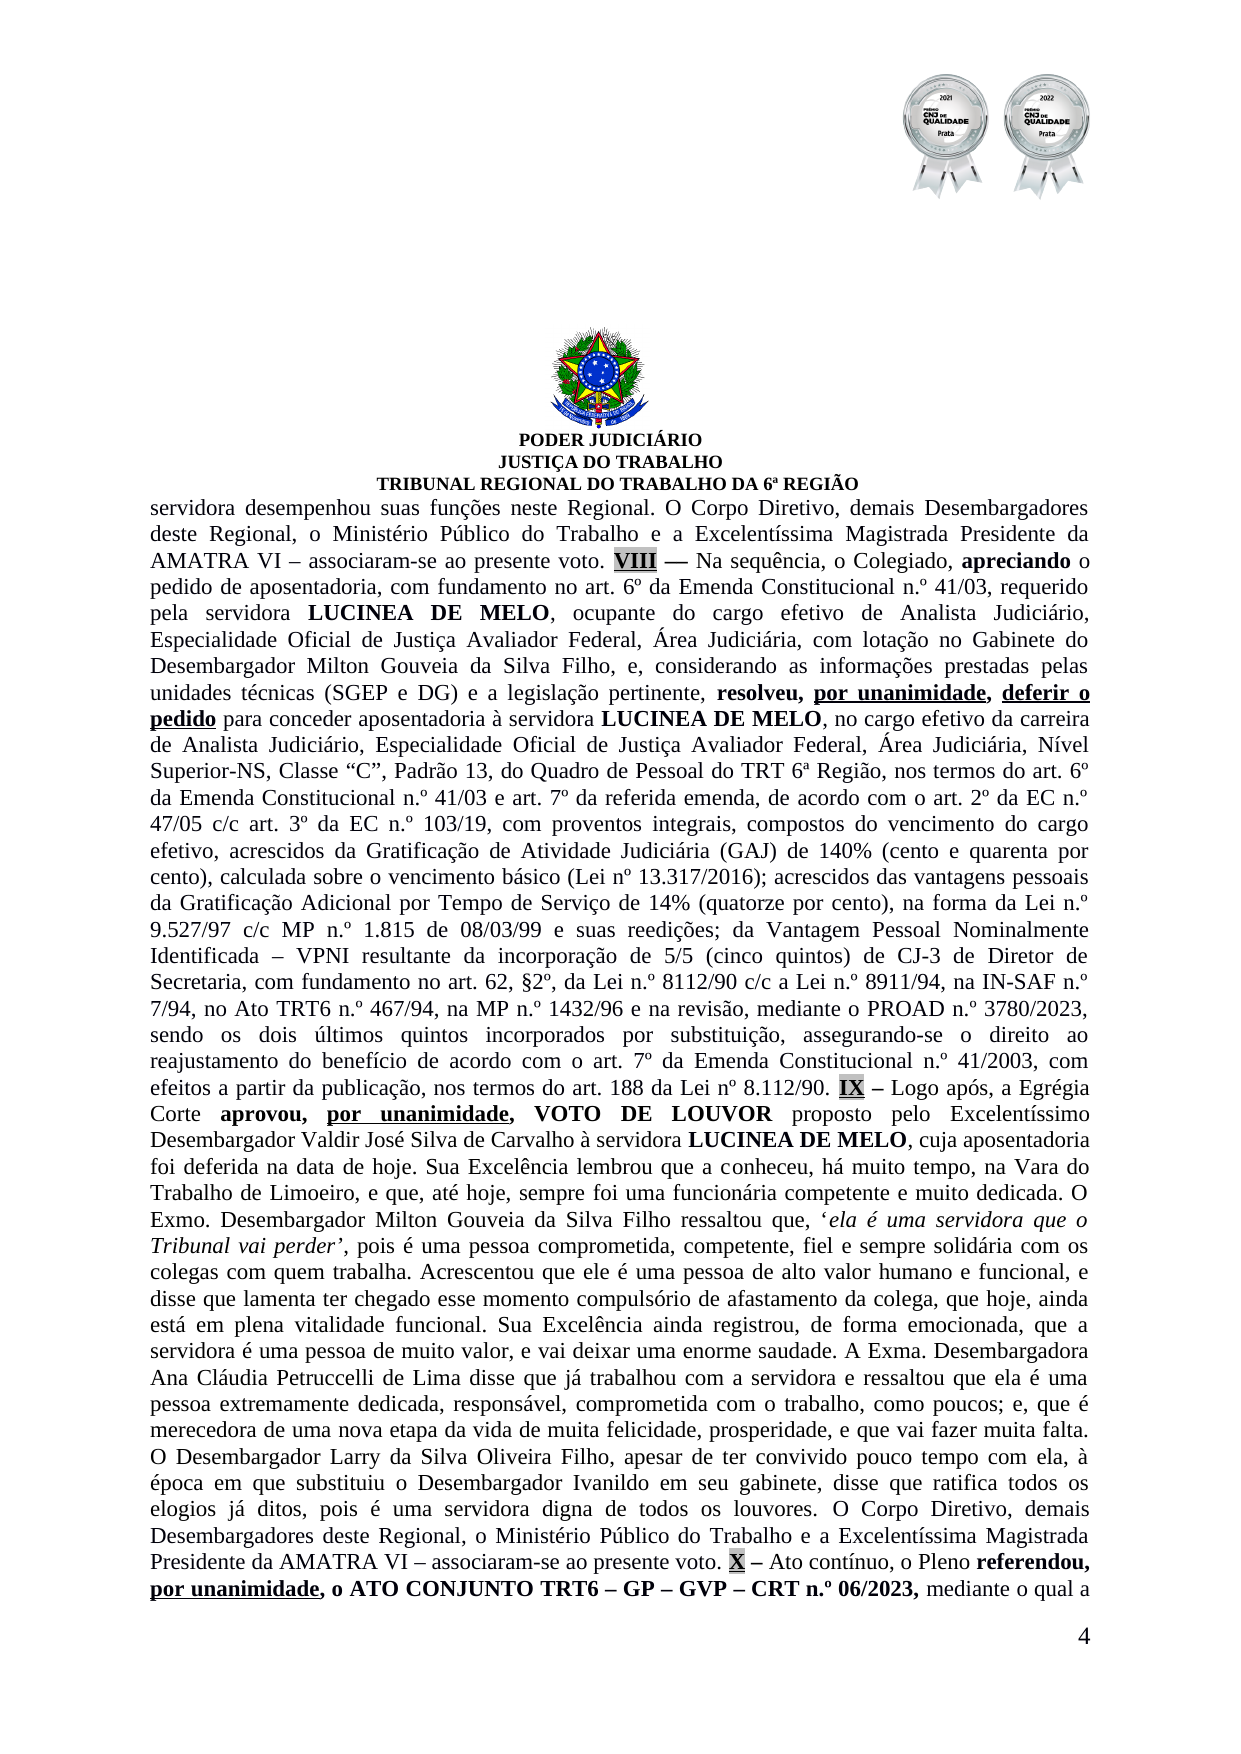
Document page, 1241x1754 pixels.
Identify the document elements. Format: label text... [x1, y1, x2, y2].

text servidora desempenhou suas funções neste Regional. O Corpo Diretivo, demais Desembargadores deste Regional, o Ministério Público do Trabalho e a Excelentíssima Magistrada Presidente da AMATRA VI – associaram-se ao presente voto. VIII –– Na sequência, o Colegiado, apreciando o pedido de aposentadoria, com fundamento no art. 6º da Emenda Constitucional n.º 41/03, requerido pela servidora LUCINEA DE MELO, ocupante do cargo efetivo de Analista Judiciário, Especialidade Oficial de Justiça Avaliador Federal, Área Judiciária, com lotação no Gabinete do Desembargador Milton Gouveia da Silva Filho, e, considerando as informações prestadas pelas unidades técnicas (SGEP e DG) e a legislação pertinente, resolveu, por unanimidade, deferir o pedido para conceder aposentadoria à servidora LUCINEA DE MELO, no cargo efetivo da carreira de Analista Judiciário, Especialidade Oficial de Justiça Avaliador Federal, Área Judiciária, Nível Superior-NS, Classe “C”, Padrão 13, do Quadro de Pessoal do TRT 6ª Região, nos termos do art. 6º da Emenda Constitucional n.º 41/03 e art. 7º da referida emenda, de acordo com o art. 2º da EC n.º 47/05 c/c art. 3º da EC n.º 103/19, com proventos integrais, compostos do vencimento do cargo efetivo, acrescidos da Gratificação de Atividade Judiciária (GAJ) de 140% (cento e quarenta por cento), calculada sobre o vencimento básico (Lei nº 13.317/2016); acrescidos das vantagens pessoais da Gratificação Adicional por Tempo de Serviço de 14% (quatorze por cento), na forma da Lei n.º 9.527/97 c/c MP n.º 1.815 de 08/03/99 e suas reedições; da Vantagem Pessoal Nominalmente Identificada – VPNI resultante da incorporação de 5/5 (cinco quintos) de CJ-3 de Diretor de Secretaria, com fundamento no art. 62, §2º, da Lei n.º 8112/90 c/c a Lei n.º 8911/94, na IN-SAF n.º 7/94, no Ato TRT6 n.º 467/94, na MP n.º 1432/96 e na revisão, mediante o PROAD n.º 3780/2023, sendo os dois últimos quintos incorporados por substituição, assegurando-se o direito ao reajustamento do benefício de acordo com o art. 7º da Emenda Constitucional n.º 41/2003, com efeitos a partir da publicação, nos termos do art. 188 da Lei nº 8.112/90. IX – Logo após, a Egrégia Corte aprovou, por unanimidade, VOTO DE LOUVOR proposto pelo Excelentíssimo Desembargador Valdir José Silva de Carvalho à servidora LUCINEA DE MELO, cuja aposentadoria foi deferida na data de hoje. Sua Excelência lembrou que a conheceu, há muito tempo, na Vara do Trabalho de Limoeiro, e que, até hoje, sempre foi uma funcionária competente e muito dedicada. O Exmo. Desembargador Milton Gouveia da Silva Filho ressaltou que, ‘ela é uma servidora que o Tribunal vai perder’, pois é uma pessoa comprometida, competente, fiel e sempre solidária com os colegas com quem trabalha. Acrescentou que ele é uma pessoa de alto valor humano e funcional, e disse que lamenta ter chegado esse momento compulsório de afastamento da colega, que hoje, ainda está em plena vitalidade funcional. Sua Excelência ainda registrou, de forma emocionada, que a servidora é uma pessoa de muito valor, e vai deixar uma enorme saudade. A Exma. Desembargadora Ana Cláudia Petruccelli de Lima disse que já trabalhou com a servidora e ressaltou que ela é uma pessoa extremamente dedicada, responsável, comprometida com o trabalho, como poucos; e, que é merecedora de uma nova etapa da vida de muita felicidade, prosperidade, e que vai fazer muita falta. O Desembargador Larry da Silva Oliveira Filho, apesar de ter convivido pouco tempo com ela, à época em que substituiu o Desembargador Ivanildo em seu gabinete, disse que ratifica todos os elogios já ditos, pois é uma servidora digna de todos os louvores. O Corpo Diretivo, demais Desembargadores deste Regional, o Ministério Público do Trabalho e a Excelentíssima Magistrada Presidente da AMATRA VI – associaram-se ao presente voto. X – Ato contínuo, o Pleno referendou, por unanimidade, o ATO CONJUNTO TRT6 – GP – GVP – CRT n.º 06/2023, mediante o qual a [150, 494, 1090, 1601]
